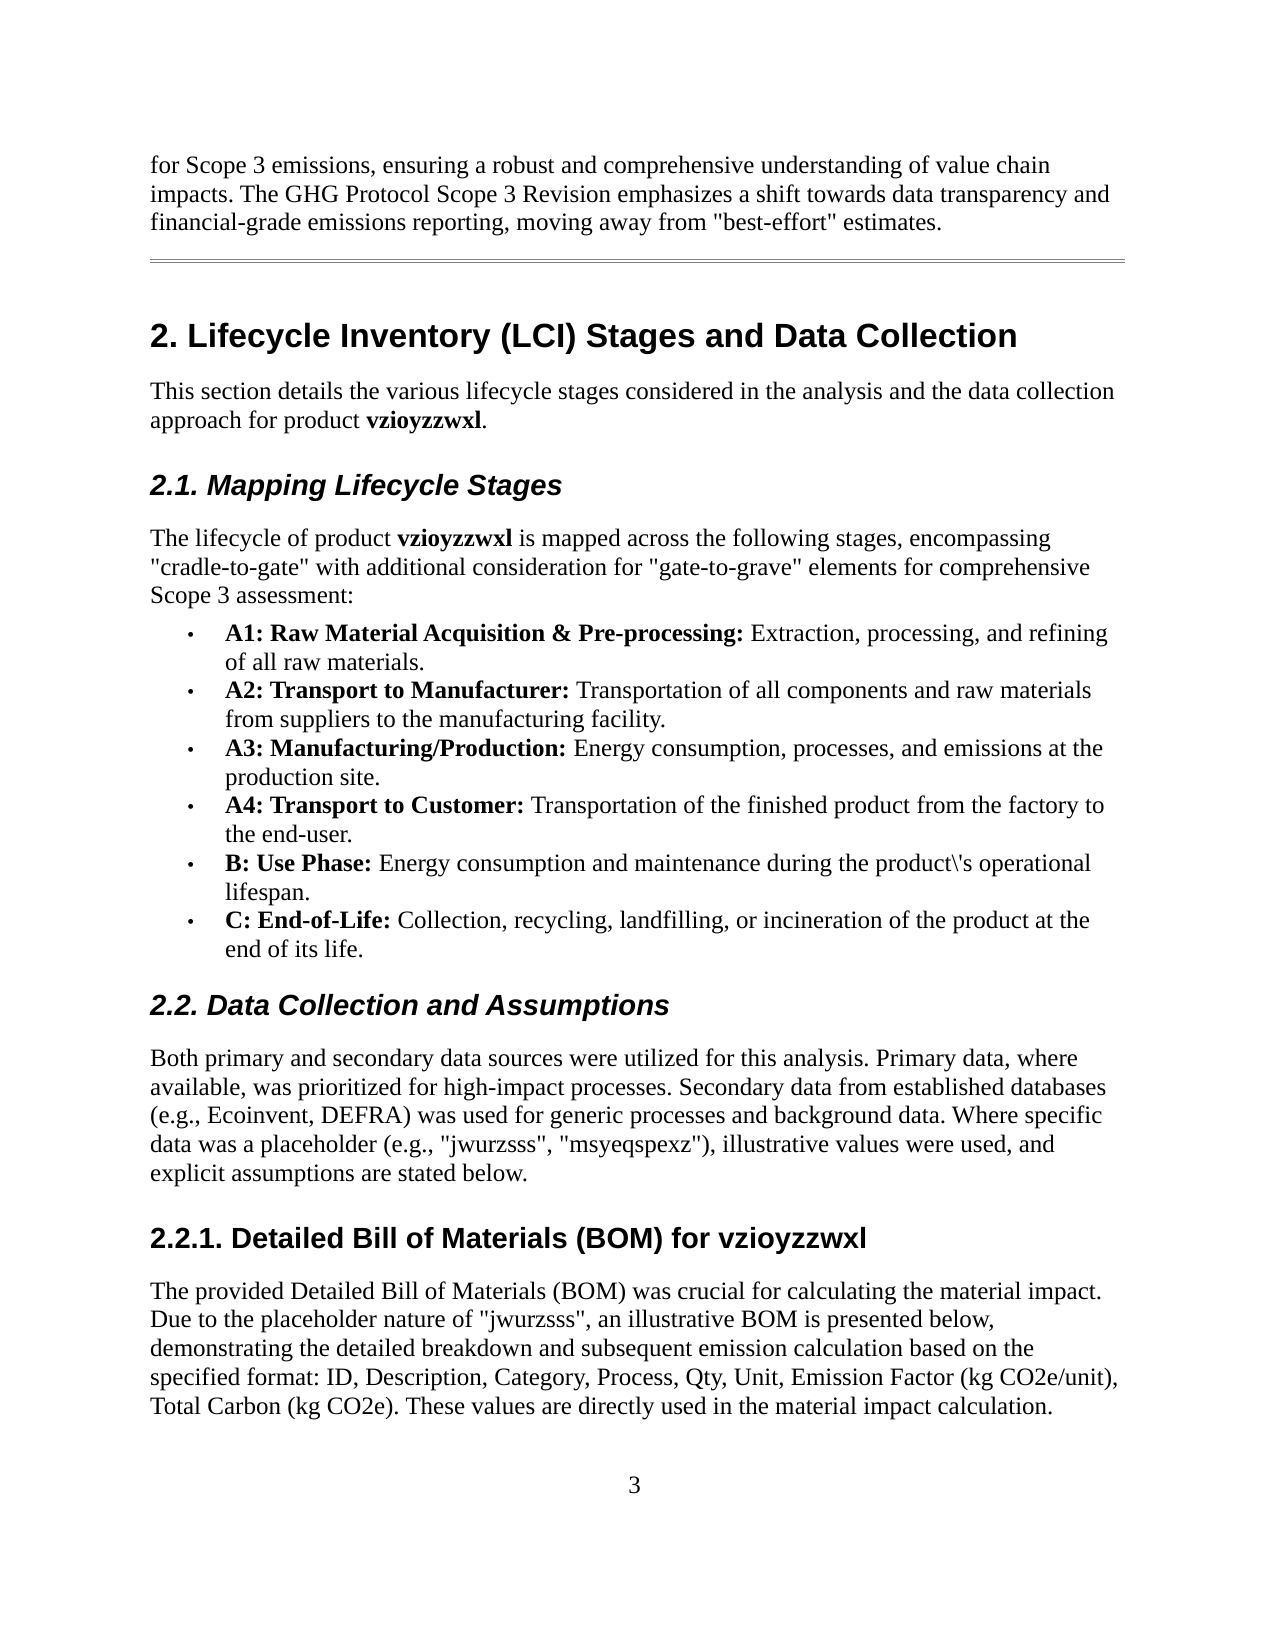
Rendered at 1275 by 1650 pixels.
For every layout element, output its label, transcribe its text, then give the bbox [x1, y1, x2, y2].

list C: End-of-Life: Collection, recycling, landfilling, or incineration of the product at the end of its life. [187, 906, 1125, 963]
text for Scope 3 emissions, ensuring a robust and comprehensive understanding of value chain impacts. The GHG Protocol Scope 3 Revision emphasizes a shift towards data transparency and financial-grade emissions reporting, moving away from "best-effort" estimates. [150, 150, 1125, 236]
list A3: Manufacturing/Production: Energy consumption, processes, and emissions at the production site. [187, 733, 1125, 791]
text Both primary and secondary data sources were utilized for this analysis. Primary data, where available, was prioritized for high-impact processes. Secondary data from established databases (e.g., Ecoinvent, DEFRA) was used for generic processes and background data. Where specific data was a placeholder (e.g., "jwurzsss", "msyeqspexz"), illustrative values were used, and explicit assumptions are stated below. [150, 1043, 1125, 1187]
text The lifecycle of product vzioyzzwxl is mapped across the following stages, encompassing "cradle-to-gate" with additional consideration for "gate-to-grave" elements for comprehensive Scope 3 assessment: [150, 523, 1125, 609]
list A4: Transport to Customer: Transportation of the finished product from the factory to the end-user. [187, 791, 1125, 848]
text The provided Detailed Bill of Materials (BOM) was crucial for calculating the material impact. Due to the placeholder nature of "jwurzsss", an illustrative BOM is presented below, demonstrating the detailed breakdown and subsequent emission calculation based on the specified format: ID, Description, Category, Process, Qty, Unit, Emission Factor (kg CO2e/unit), Total Carbon (kg CO2e). These values are directly used in the material impact calculation. [150, 1276, 1125, 1419]
subtitle 2.2. Data Collection and Assumptions [150, 988, 1125, 1022]
list B: Use Phase: Energy consumption and maintenance during the product\'s operational lifespan. [187, 848, 1125, 906]
subtitle 2.1. Mapping Lifecycle Stages [150, 468, 1125, 501]
list A1: Raw Material Acquisition & Pre-processing: Extraction, processing, and refining of all raw materials. [187, 618, 1125, 676]
list A2: Transport to Manufacturer: Transportation of all components and raw materials from suppliers to the manufacturing facility. [187, 676, 1125, 733]
text This section details the various lifecycle stages considered in the analysis and the data collection approach for product vzioyzzwxl. [150, 376, 1125, 434]
subtitle 2.2.1. Detailed Bill of Materials (BOM) for vzioyzzwxl [150, 1221, 1125, 1254]
subtitle 2. Lifecycle Inventory (LCI) Stages and Data Collection [150, 316, 1125, 355]
